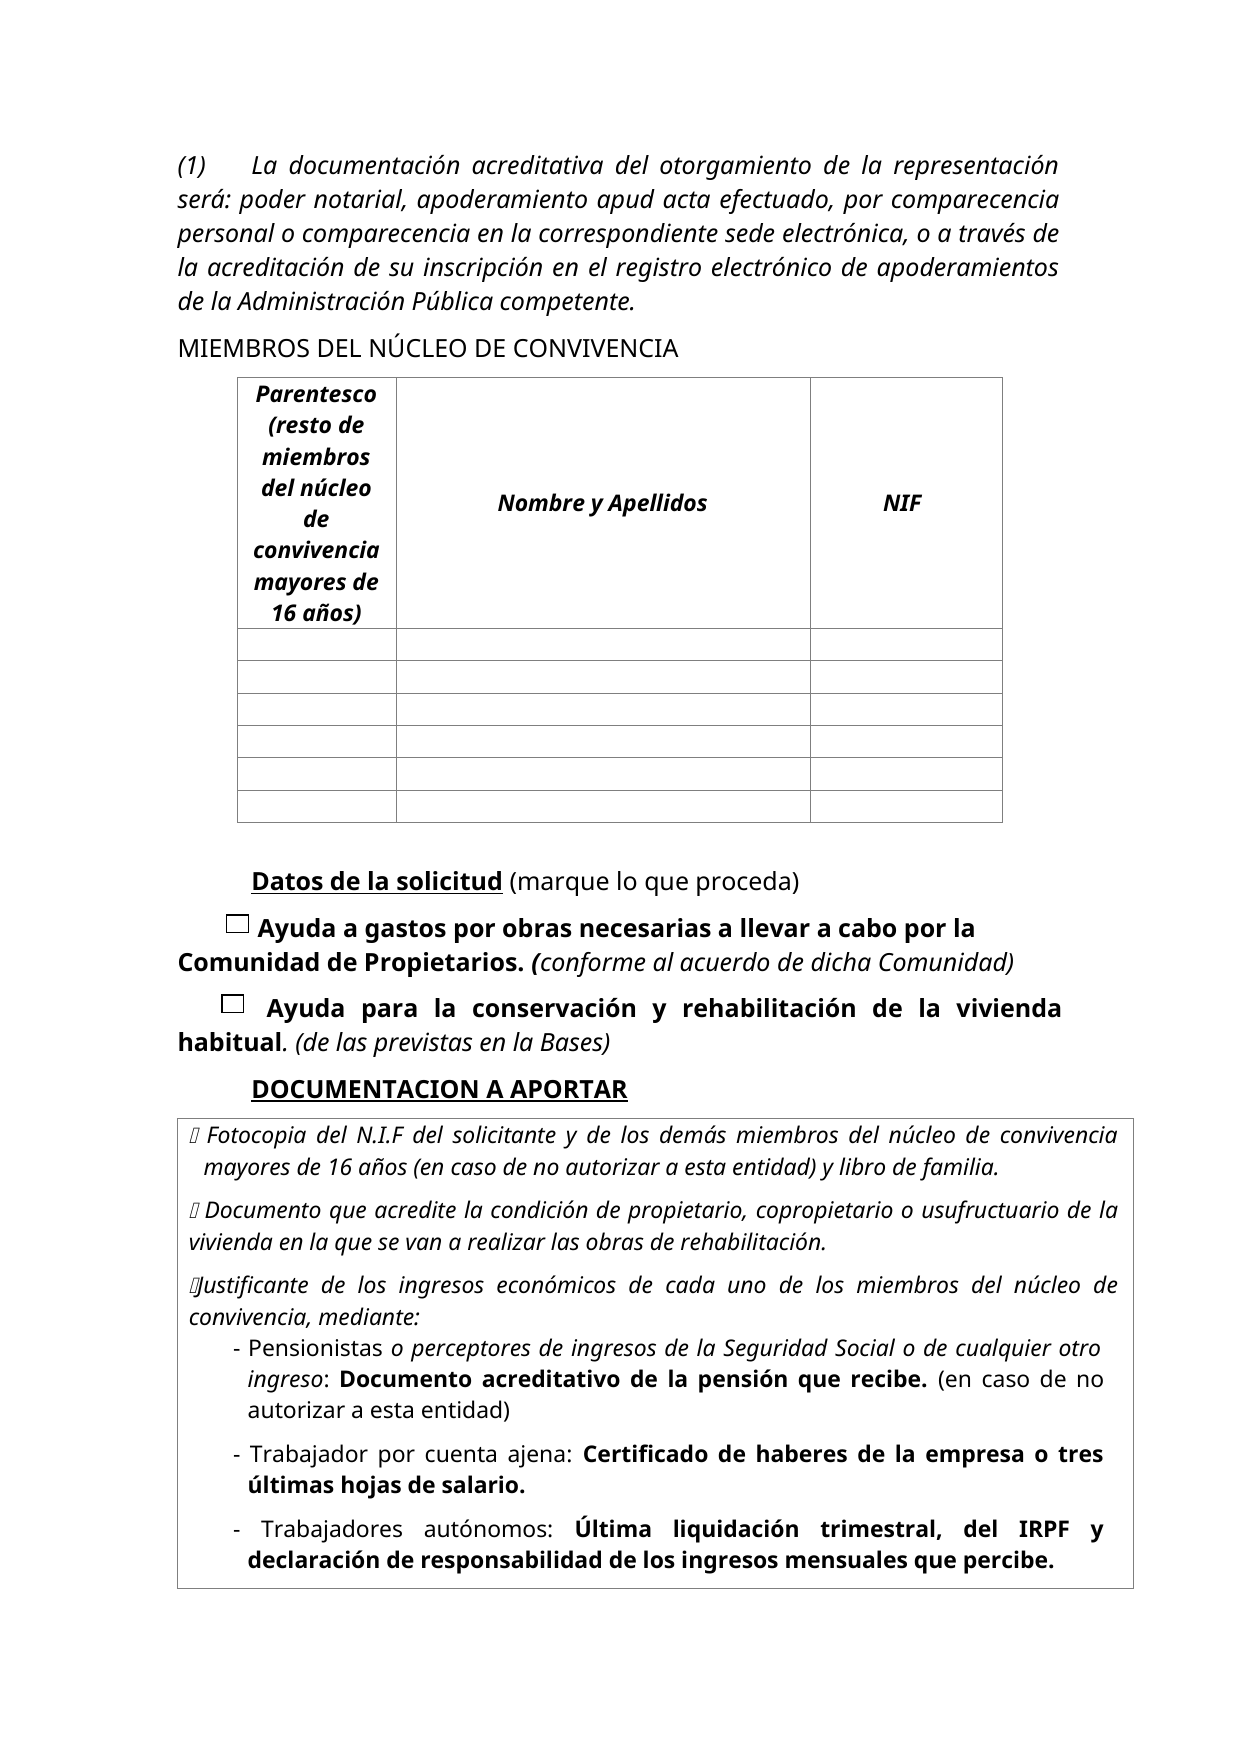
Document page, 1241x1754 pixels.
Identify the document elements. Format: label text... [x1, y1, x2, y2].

table_header NIF [811, 378, 1002, 628]
table_cell [397, 661, 810, 693]
table_cell [811, 726, 1002, 757]
text DOCUMENTACION A APORTAR [177, 1072, 1063, 1106]
table_cell [397, 791, 810, 822]
table_cell [238, 726, 396, 757]
table_cell [811, 661, 1002, 693]
table_cell [238, 661, 396, 693]
table_header  Fotocopia del N.I.F del solicitante y de los demás miembros del núcleo de convivencia mayores de 16 años (en caso de no autorizar a esta entidad) y libro de familia.  Documento que acredite la condición de propietario, copropietario o usufructuario de la vivienda en la que se van a realizar las obras de rehabilitación. Justificante de los ingresos económicos de cada uno de los miembros del núcleo de convivencia, mediante: - Pensionistas o perceptores de ingresos de la Seguridad Social o de cualquier otro ingreso: Documento acreditativo de la pensión que recibe. (en caso de no autorizar a esta entidad) - Trabajador por cuenta ajena: Certificado de haberes de la empresa o tres últimas hojas de salario. - Trabajadores autónomos: Última liquidación trimestral, del IRPF y declaración de responsabilidad de los ingresos mensuales que percibe. [178, 1119, 1133, 1588]
table_cell [238, 791, 396, 822]
table_cell [397, 758, 810, 789]
table_cell [397, 629, 810, 660]
table_cell [238, 629, 396, 660]
table_header Parentesco (resto de miembros del núcleo de convivencia mayores de 16 años) [238, 378, 396, 628]
table_cell [811, 791, 1002, 822]
table_cell [397, 694, 810, 725]
text Ayuda a gastos por obras necesarias a llevar a cabo por la Comunidad de Propietarios. (conforme al acuerdo de dicha Comunidad) [177, 910, 1063, 978]
table_cell [811, 758, 1002, 789]
text Ayuda para la conservación y rehabilitación de la vivienda habitual. (de las previstas en la Bases) [177, 991, 1063, 1059]
list La documentación acreditativa del otorgamiento de la representación será: poder notarial, apoderamiento apud acta efectuado, por comparecencia personal o comparecencia en la correspondiente sede electrónica, o a través de la acreditación de su inscripción en el registro electrónico de apoderamientos de la Administración Pública competente. [177, 148, 1063, 318]
text MIEMBROS DEL NÚCLEO DE CONVIVENCIA [177, 330, 1063, 364]
table_cell [811, 629, 1002, 660]
table_cell [397, 726, 810, 757]
table_cell [238, 694, 396, 725]
table_cell [811, 694, 1002, 725]
text Datos de la solicitud (marque lo que proceda) [177, 864, 1063, 898]
table_header Nombre y Apellidos [397, 378, 810, 628]
table_cell [238, 758, 396, 789]
